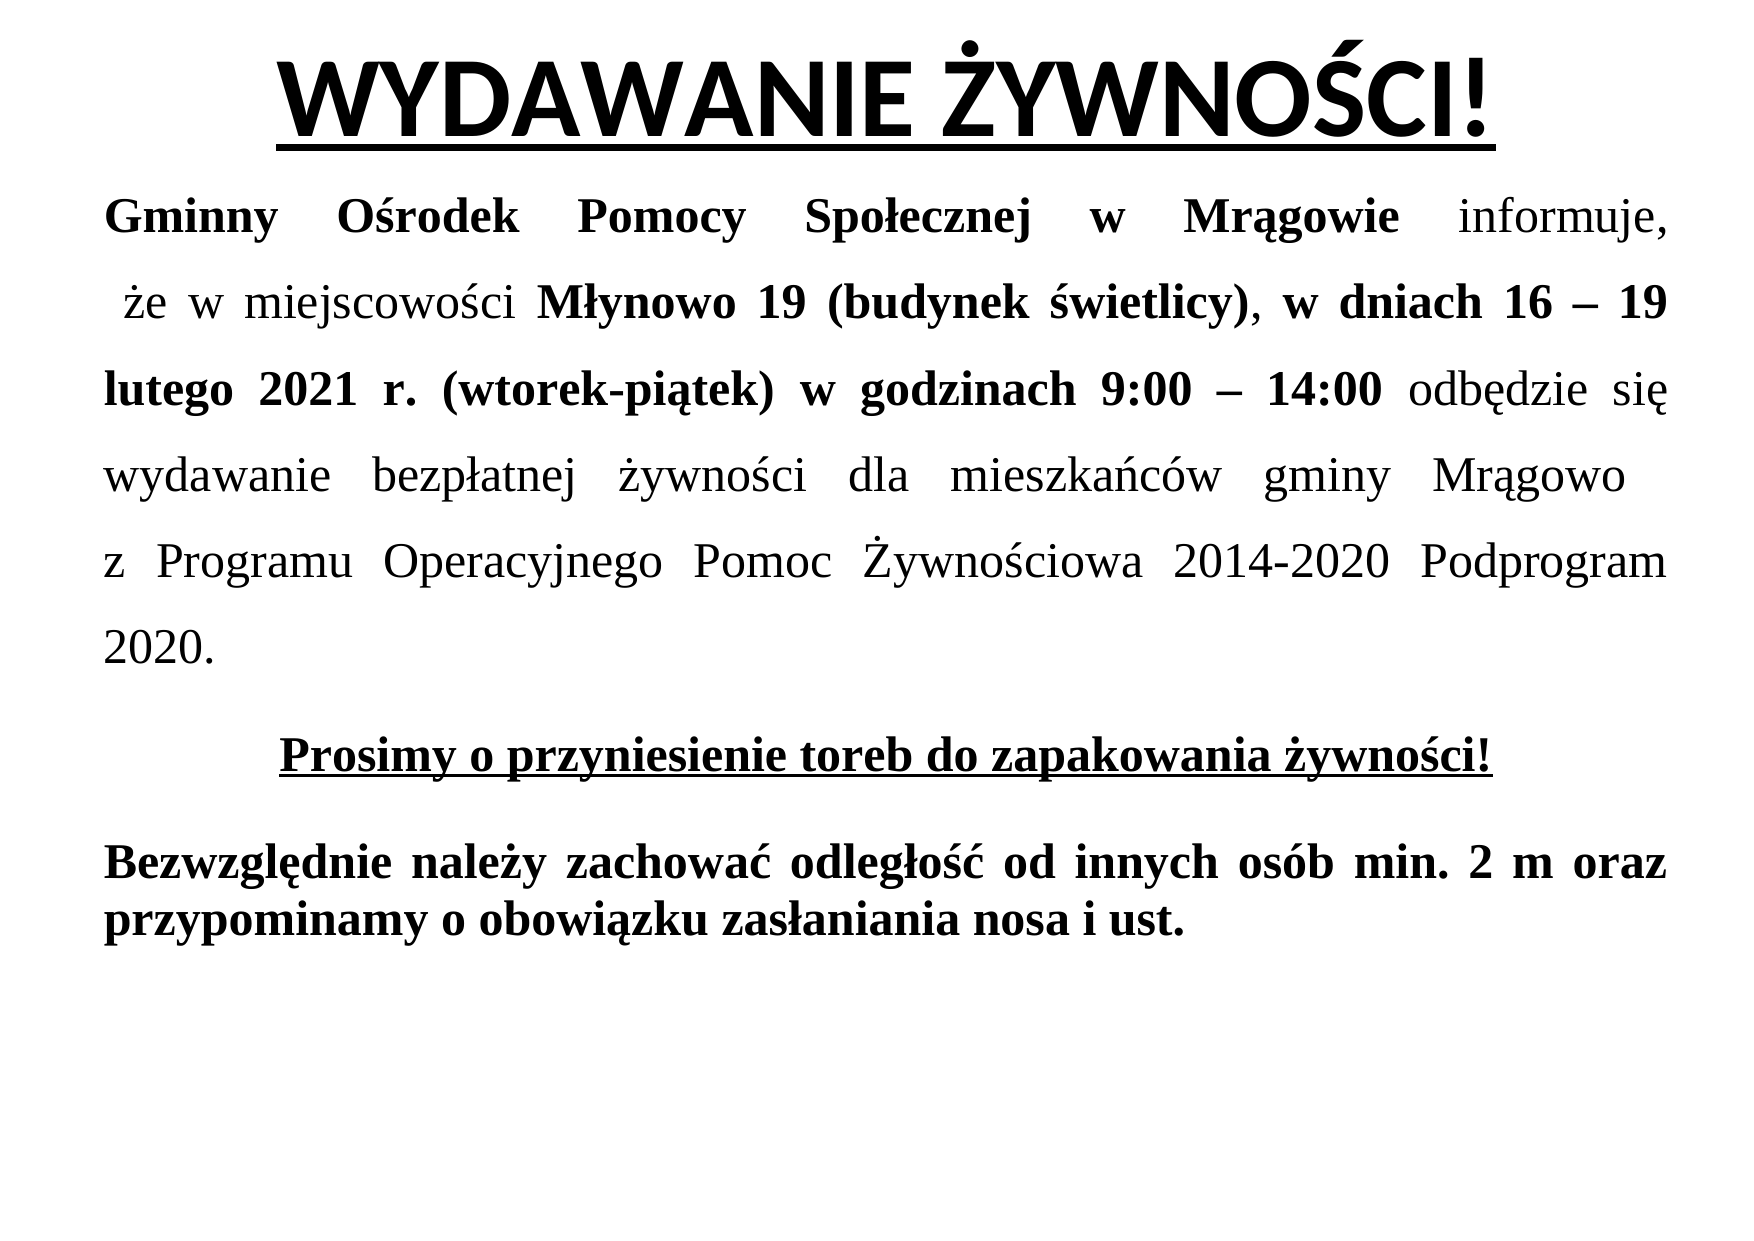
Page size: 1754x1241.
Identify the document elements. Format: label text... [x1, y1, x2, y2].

text Bezwzględnie należy zachować odległość od innych osób min. 2 m oraz przypominamy o obowiązku zasłaniania nosa i ust. [103, 831, 1668, 946]
text Prosimy o przyniesienie toreb do zapakowania żywności! [103, 724, 1668, 782]
text WYDAWANIE ŻYWNOŚCI! [103, 25, 1668, 165]
text Gminny Ośrodek Pomocy Społecznej w Mrągowie informuje, że w miejscowości Młynowo 19 (budynek świetlicy), w dniach 16 – 19 lutego 2021 r. (wtorek-piątek) w godzinach 9:00 – 14:00 odbędzie się wydawanie bezpłatnej żywności dla mieszkańców gminy Mrągowo z Programu Operacyjnego Pomoc Żywnościowa 2014-2020 Podprogram 2020. [103, 186, 1668, 675]
